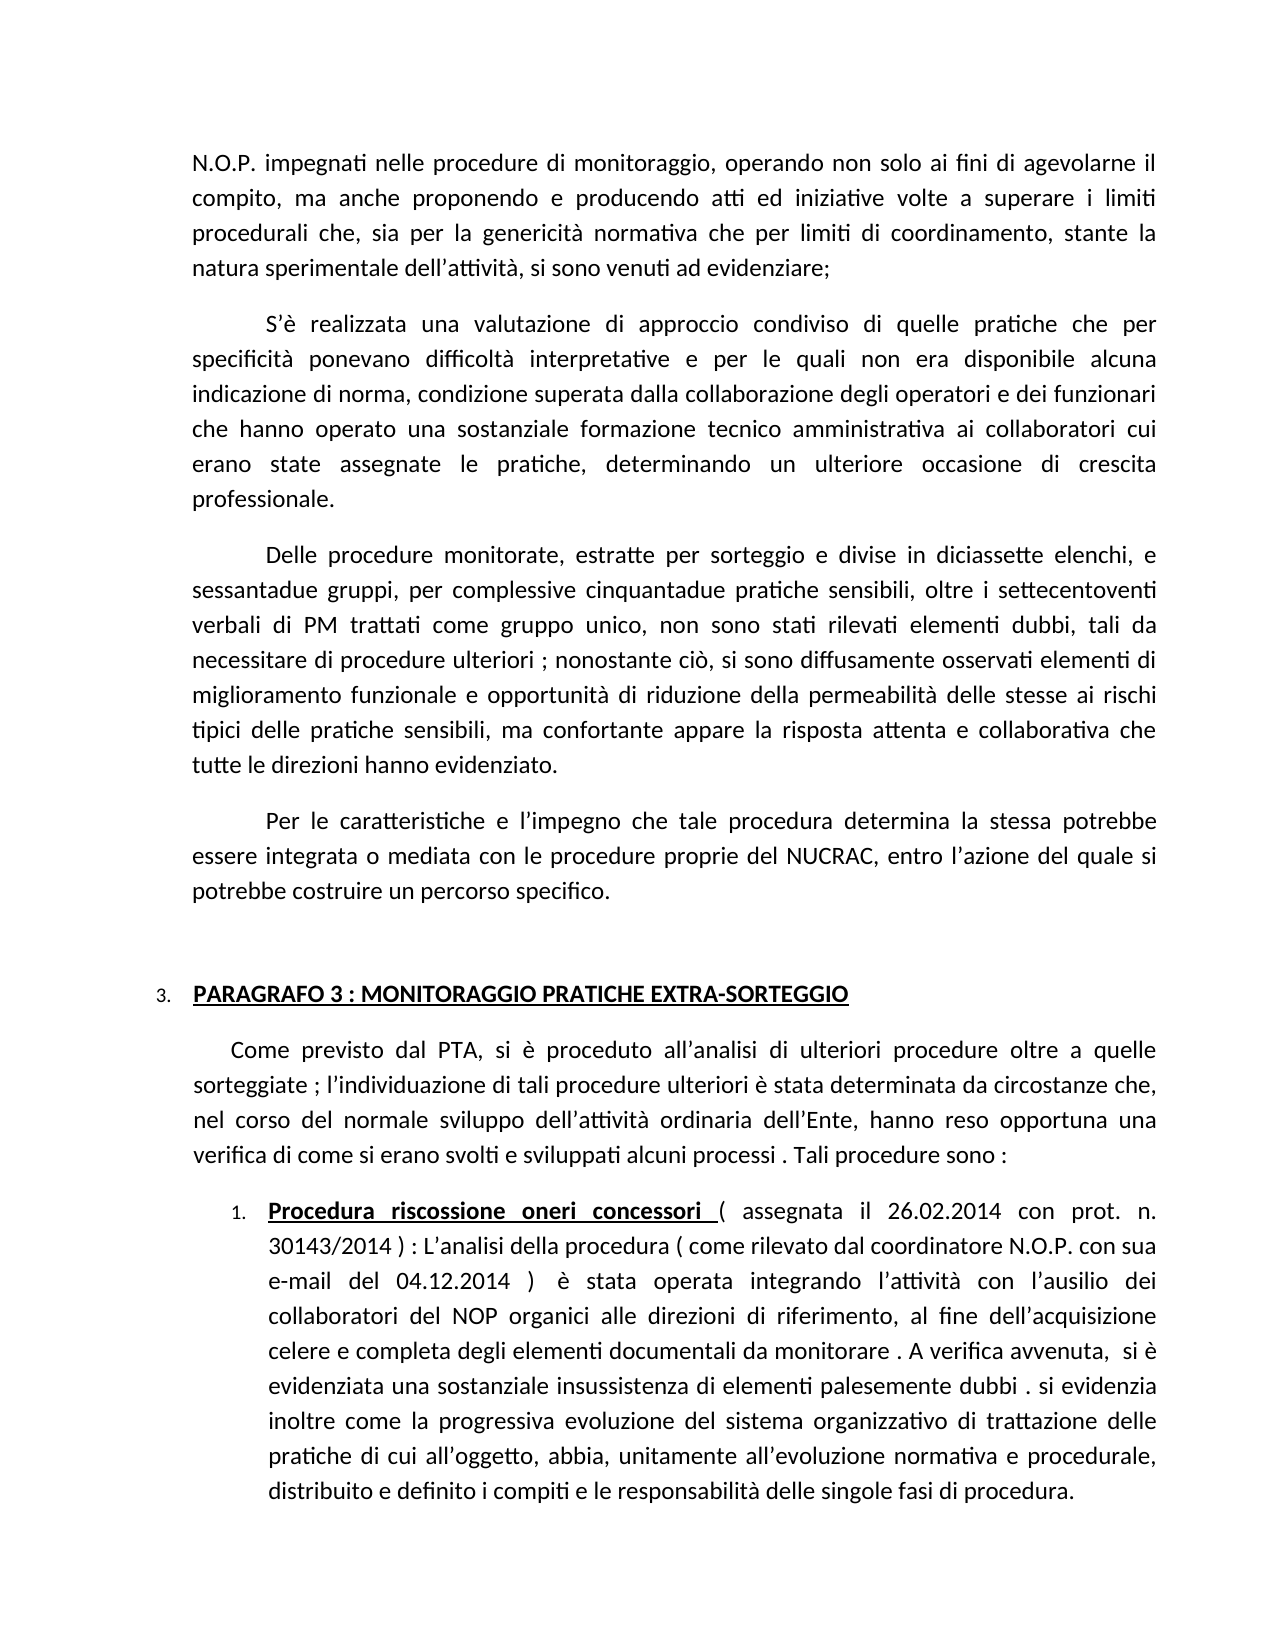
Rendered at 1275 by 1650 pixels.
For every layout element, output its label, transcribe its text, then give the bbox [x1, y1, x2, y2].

text Per le caratteristiche e l’impegno che tale procedura determina la stessa potrebbe essere integrata o mediata con le procedure proprie del NUCRAC, entro l’azione del quale si potrebbe costruire un percorso specifico. [192, 805, 1157, 906]
text N.O.P. impegnati nelle procedure di monitoraggio, operando non solo ai fini di agevolarne il compito, ma anche proponendo e producendo atti ed iniziative volte a superare i limiti procedurali che, sia per la genericità normativa che per limiti di coordinamento, stante la natura sperimentale dell’attività, si sono venuti ad evidenziare; [192, 148, 1157, 283]
text Delle procedure monitorate, estratte per sorteggio e divise in diciassette elenchi, e sessantadue gruppi, per complessive cinquantadue pratiche sensibili, oltre i settecentoventi verbali di PM trattati come gruppo unico, non sono stati rilevati elementi dubbi, tali da necessitare di procedure ulteriori ; nonostante ciò, si sono diffusamente osservati elementi di miglioramento funzionale e opportunità di riduzione della permeabilità delle stesse ai rischi tipici delle pratiche sensibili, ma confortante appare la risposta attenta e collaborativa che tutte le direzioni hanno evidenziato. [192, 539, 1157, 780]
list Procedura riscossione oneri concessori ( assegnata il 26.02.2014 con prot. n. 30143/2014 ) : L’analisi della procedura ( come rilevato dal coordinatore N.O.P. con sua e-mail del 04.12.2014 ) è stata operata integrando l’attività con l’ausilio dei collaboratori del NOP organici alle direzioni di riferimento, al fine dell’acquisizione celere e completa degli elementi documentali da monitorare . A verifica avvenuta, si è evidenziata una sostanziale insussistenza di elementi palesemente dubbi . si evidenzia inoltre come la progressiva evoluzione del sistema organizzativo di trattazione delle pratiche di cui all’oggetto, abbia, unitamente all’evoluzione normativa e procedurale, distribuito e definito i compiti e le responsabilità delle singole fasi di procedura. [231, 1195, 1157, 1505]
text Come previsto dal PTA, si è proceduto all’analisi di ulteriori procedure oltre a quelle sorteggiate ; l’individuazione di tali procedure ulteriori è stata determinata da circostanze che, nel corso del normale sviluppo dell’attività ordinaria dell’Ente, hanno reso opportuna una verifica di come si erano svolti e sviluppati alcuni processi . Tali procedure sono : [193, 1034, 1157, 1169]
list PARAGRAFO 3 : MONITORAGGIO PRATICHE EXTRA-SORTEGGIO [156, 978, 1157, 1009]
text S’è realizzata una valutazione di approccio condiviso di quelle pratiche che per specificità ponevano difficoltà interpretative e per le quali non era disponibile alcuna indicazione di norma, condizione superata dalla collaborazione degli operatori e dei funzionari che hanno operato una sostanziale formazione tecnico amministrativa ai collaboratori cui erano state assegnate le pratiche, determinando un ulteriore occasione di crescita professionale. [192, 308, 1157, 514]
